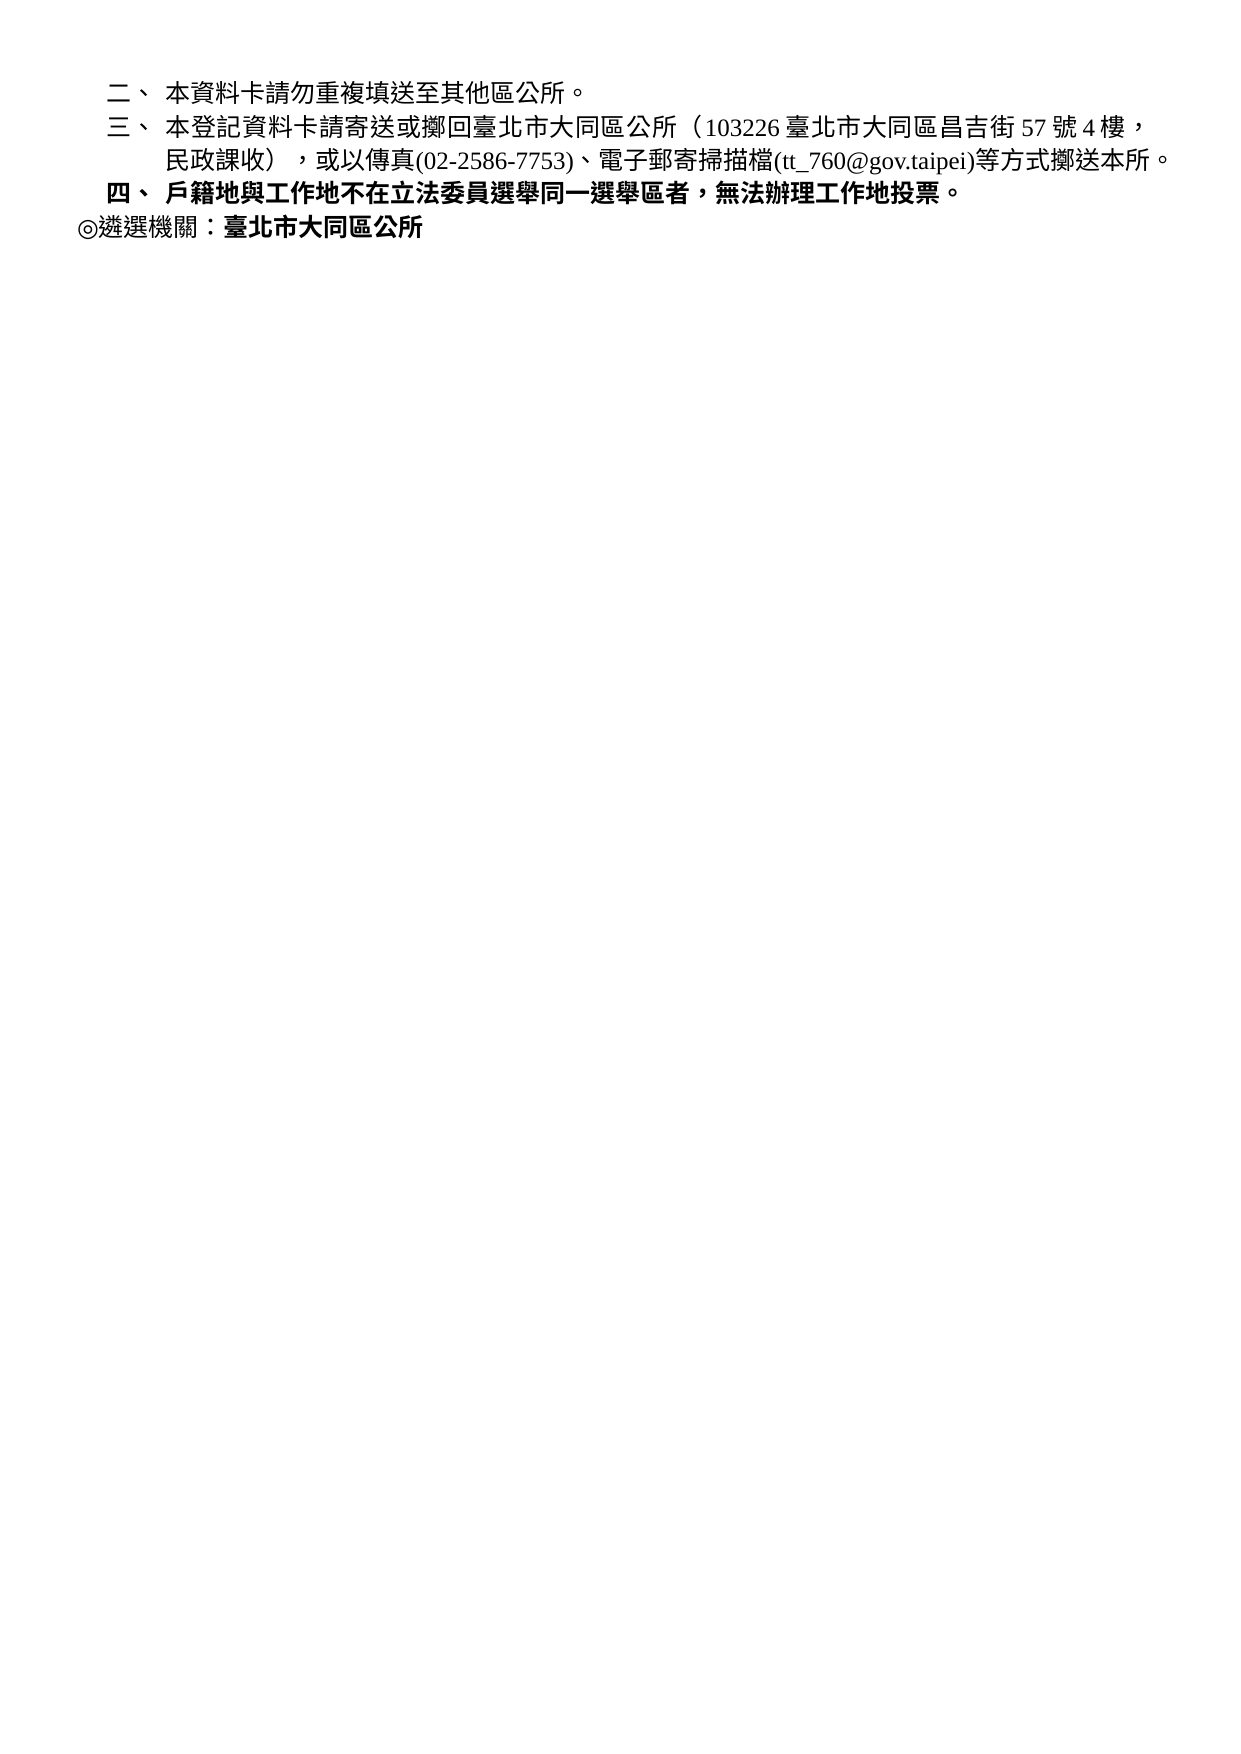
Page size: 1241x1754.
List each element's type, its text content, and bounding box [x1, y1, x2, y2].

list 本登記資料卡請寄送或擲回臺北市大同區公所（103226臺北市大同區昌吉街57號4樓，民政課收），或以傳真(02-2586-7753)、電子郵寄掃描檔(tt_760@gov.taipei)等方式擲送本所。 [106, 109, 1152, 176]
list 本資料卡請勿重複填送至其他區公所。 [106, 76, 1152, 109]
text ◎遴選機關：臺北市大同區公所 [77, 209, 1166, 243]
list 戶籍地與工作地不在立法委員選舉同一選舉區者，無法辦理工作地投票。 [106, 176, 1152, 209]
